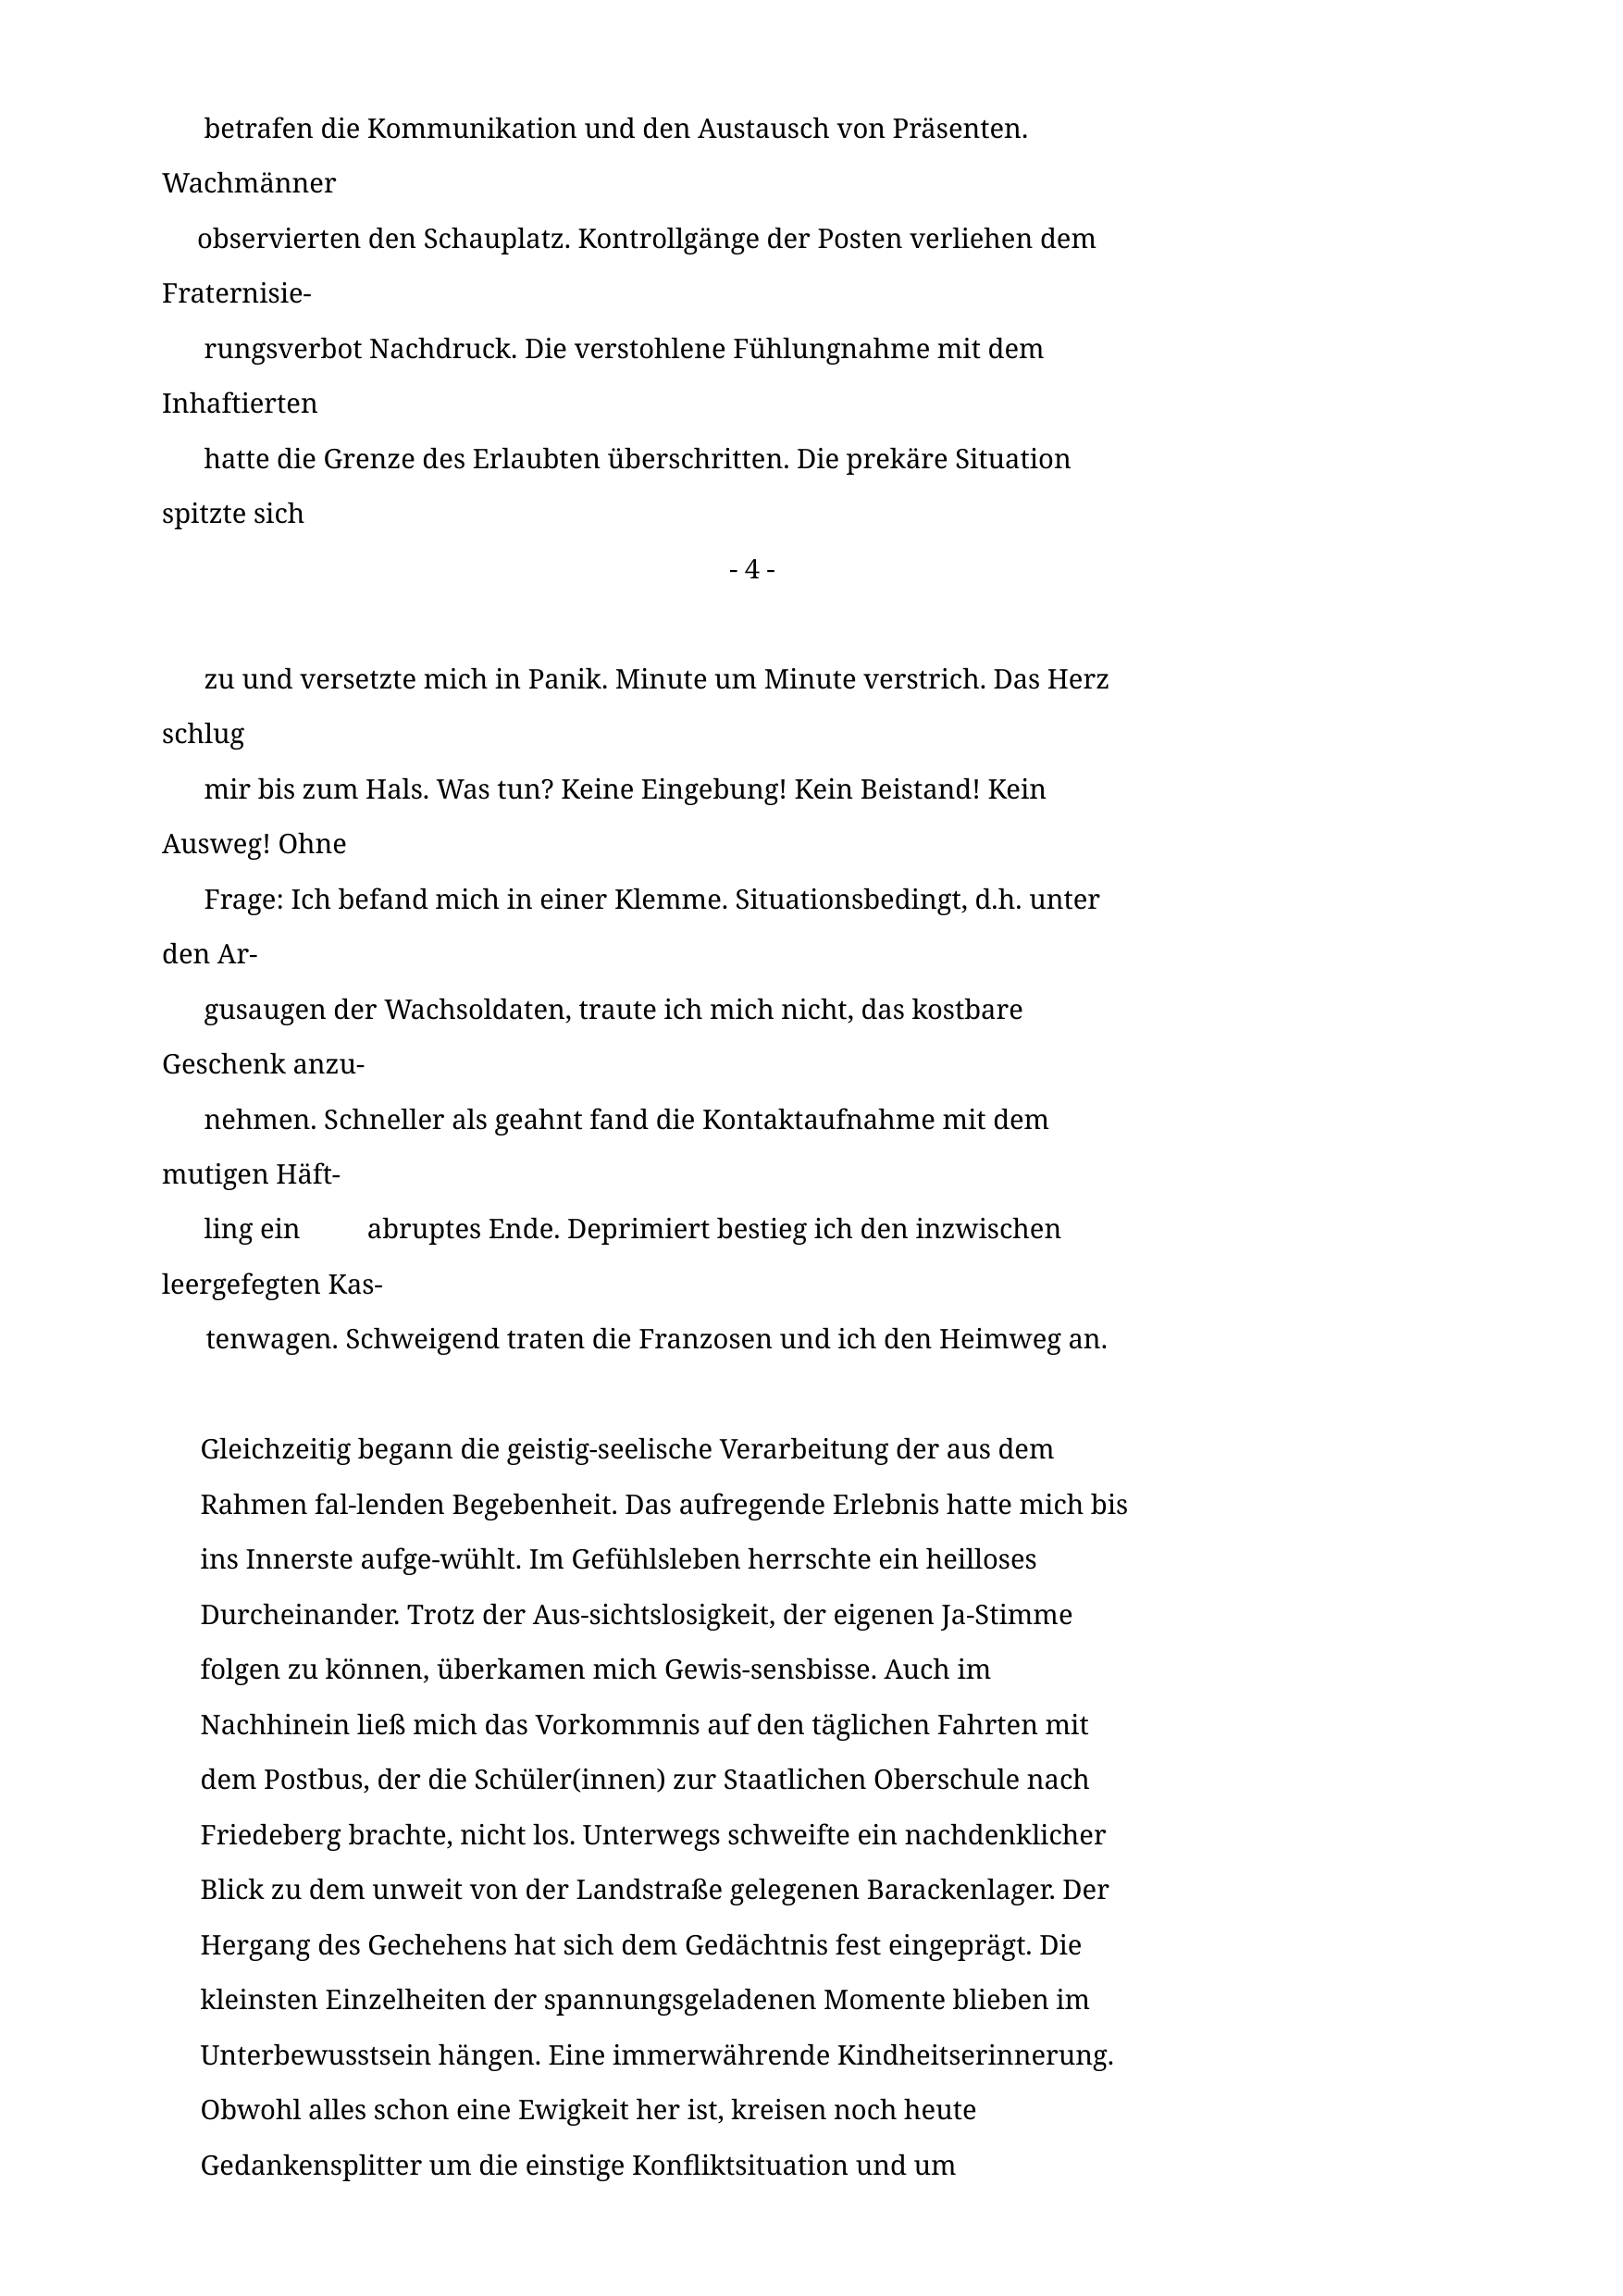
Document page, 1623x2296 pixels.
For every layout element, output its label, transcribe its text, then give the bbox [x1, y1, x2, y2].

text observierten den Schauplatz. Kontrollgänge der Posten verliehen dem Fraternisie- [162, 219, 1148, 311]
text Gleichzeitig begann die geistig-seelische Verarbeitung der aus dem Rahmen fal-lenden Begebenheit. Das aufregende Erlebnis hatte mich bis ins Innerste aufge-wühlt. Im Gefühlsleben herrschte ein heilloses Durcheinander. Trotz der Aus-sichtslosigkeit, der eigenen Ja-Stimme folgen zu können, überkamen mich Gewis-sensbisse. Auch im Nachhinein ließ mich das Vorkommnis auf den täglichen Fahrten mit dem Postbus, der die Schüler(innen) zur Staatlichen Oberschule nach Friedeberg brachte, nicht los. Unterwegs schweifte ein nachdenklicher Blick zu dem unweit von der Landstraße gelegenen Barackenlager. Der Hergang des Gechehens hat sich dem Gedächtnis fest eingeprägt. Die kleinsten Einzelheiten der spannungsgeladenen Momente blieben im Unterbewusstsein hängen. Eine immerwährende Kindheitserinnerung. Obwohl alles schon eine Ewigkeit her ist, kreisen noch heute Gedankensplitter um die einstige Konfliktsituation und um [200, 1431, 1148, 2182]
text mir bis zum Hals. Was tun? Keine Eingebung! Kein Beistand! Kein Ausweg! Ohne [162, 770, 1148, 862]
text betrafen die Kommunikation und den Austausch von Präsenten. Wachmänner [162, 109, 1148, 201]
text hatte die Grenze des Erlaubten überschritten. Die prekäre Situation spitzte sich [162, 440, 1148, 531]
text ling ein abruptes Ende. Deprimiert bestieg ich den inzwischen leergefegten Kas- [162, 1210, 1148, 1302]
text gusaugen der Wachsoldaten, traute ich mich nicht, das kostbare Geschenk anzu- [162, 990, 1148, 1082]
text nehmen. Schneller als geahnt fand die Kontaktaufnahme mit dem mutigen Häft- [162, 1100, 1148, 1192]
text zu und versetzte mich in Panik. Minute um Minute verstrich. Das Herz schlug [162, 660, 1148, 751]
text rungsverbot Nachdruck. Die verstohlene Fühlungnahme mit dem Inhaftierten [162, 329, 1148, 421]
text - 4 - [162, 550, 1148, 587]
text Frage: Ich befand mich in einer Klemme. Situationsbedingt, d.h. unter den Ar- [162, 880, 1148, 972]
text tenwagen. Schweigend traten die Franzosen und ich den Heimweg an. [205, 1321, 1148, 1357]
